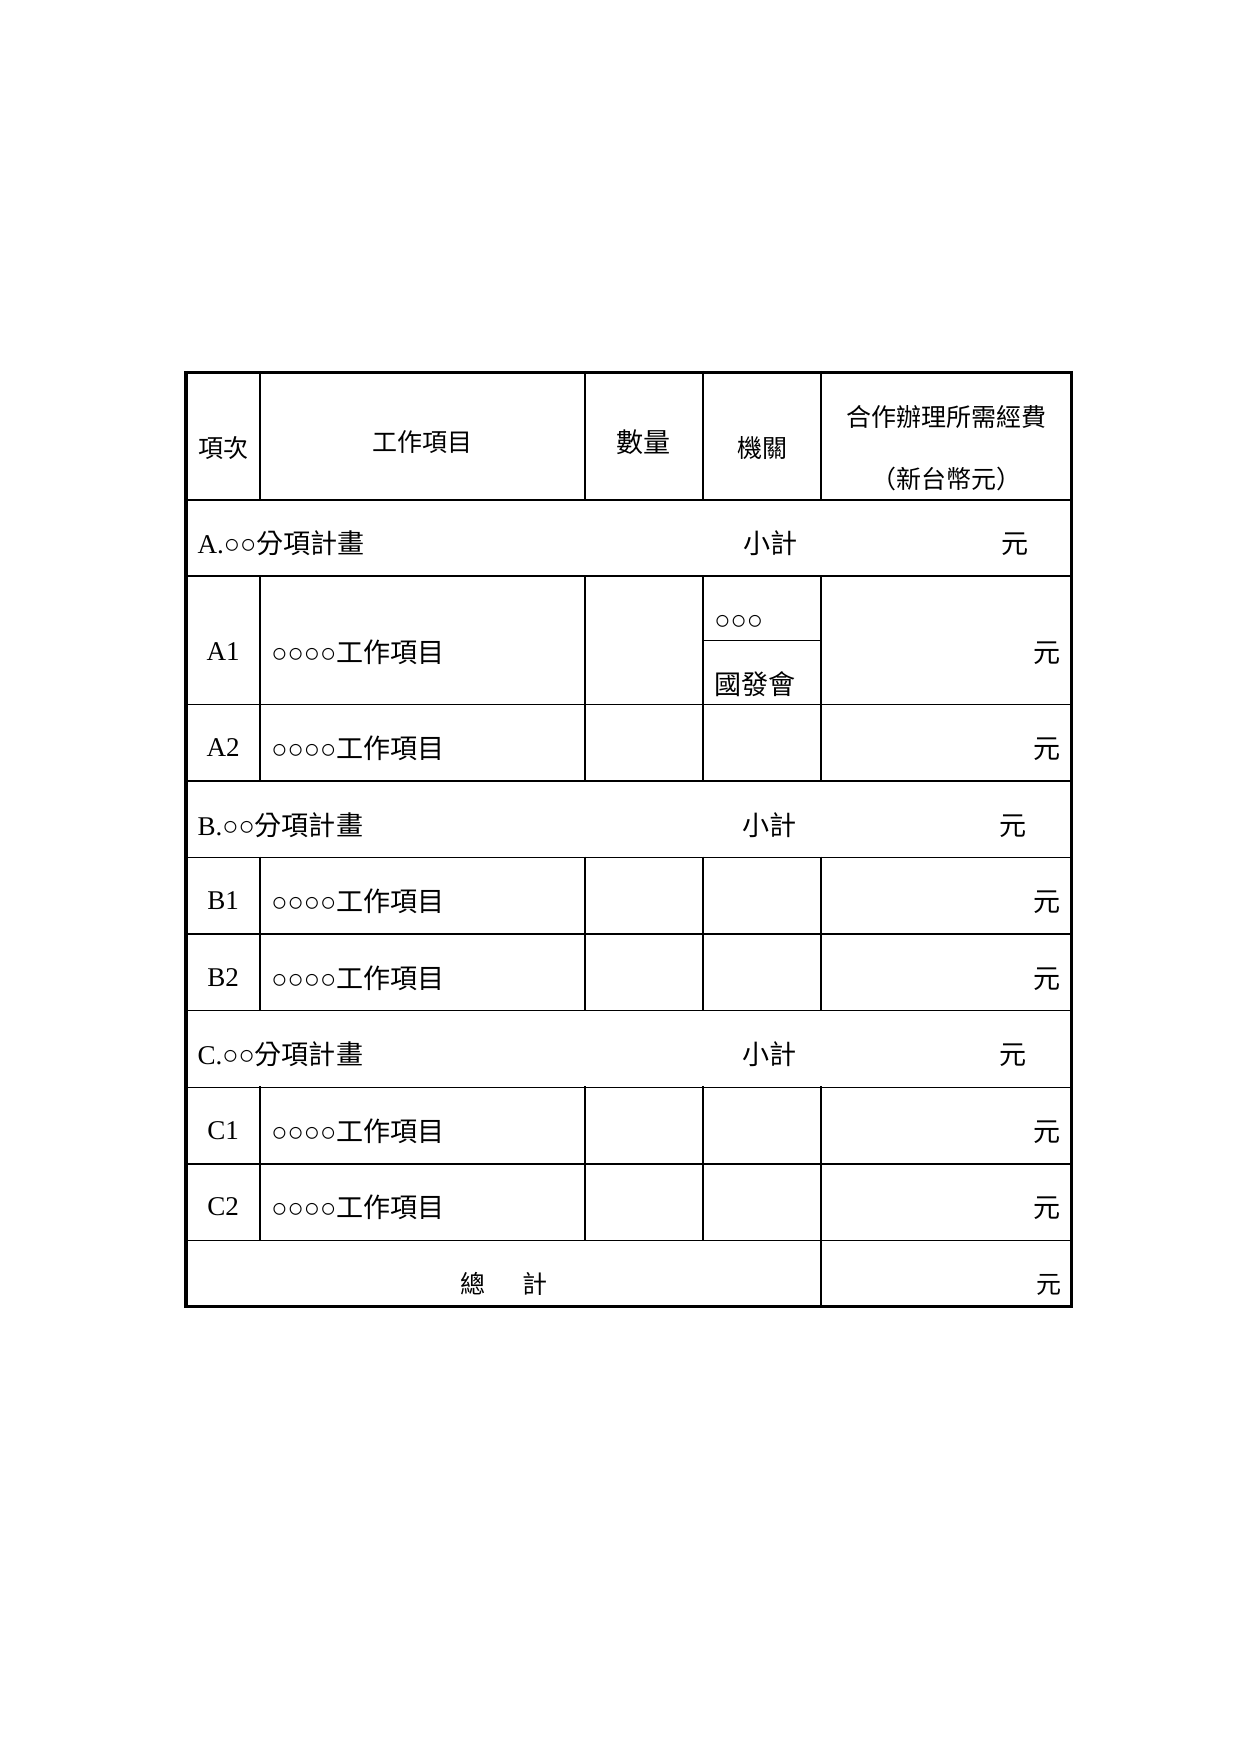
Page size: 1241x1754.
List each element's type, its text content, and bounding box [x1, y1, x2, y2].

table_header 工作項目 [261, 374, 584, 499]
table_cell ○○○○工作項目 [261, 858, 584, 933]
table_cell [704, 935, 820, 1010]
table_cell ○○○○工作項目 [261, 935, 584, 1010]
table_header 合作辦理所需經費 （新台幣元） [822, 374, 1070, 499]
table_cell ○○○○工作項目 [261, 1165, 584, 1239]
table_cell [586, 1165, 702, 1239]
table_cell 總 計 [188, 1241, 820, 1305]
table_cell [586, 577, 702, 703]
table_cell 元 [822, 935, 1070, 1010]
table_cell [586, 935, 702, 1010]
table_cell B1 [188, 858, 259, 933]
table_cell 國發會 [704, 641, 820, 703]
table_cell [704, 705, 820, 780]
table_cell B2 [188, 935, 259, 1010]
table_header 項次 [188, 374, 259, 499]
table_cell 元 [822, 1241, 1070, 1305]
table_cell A1 [188, 577, 259, 703]
table_cell A2 [188, 705, 259, 780]
table_cell 元 [822, 705, 1070, 780]
table_cell [586, 705, 702, 780]
table_cell C2 [188, 1165, 259, 1239]
table_cell C.○○分項計畫 小計 元 [188, 1011, 1070, 1086]
table_header 數量 [586, 374, 702, 499]
table_cell 元 [822, 1165, 1070, 1239]
table_cell 元 [822, 577, 1070, 703]
table_cell 元 [822, 1088, 1070, 1163]
table_header 機關 [704, 374, 820, 499]
table_cell B.○○分項計畫 小計 元 [188, 782, 1070, 857]
table_cell ○○○ [704, 577, 820, 639]
table_cell 元 [822, 858, 1070, 933]
table_cell C1 [188, 1088, 259, 1163]
table_cell [704, 1088, 820, 1163]
table_cell ○○○○工作項目 [261, 577, 584, 703]
table_cell [586, 1088, 702, 1163]
table_cell ○○○○工作項目 [261, 705, 584, 780]
table_cell [704, 858, 820, 933]
table_cell [704, 1165, 820, 1239]
table_cell A.○○分項計畫 小計 元 [188, 501, 1070, 575]
table_cell [586, 858, 702, 933]
table_cell ○○○○工作項目 [261, 1088, 584, 1163]
